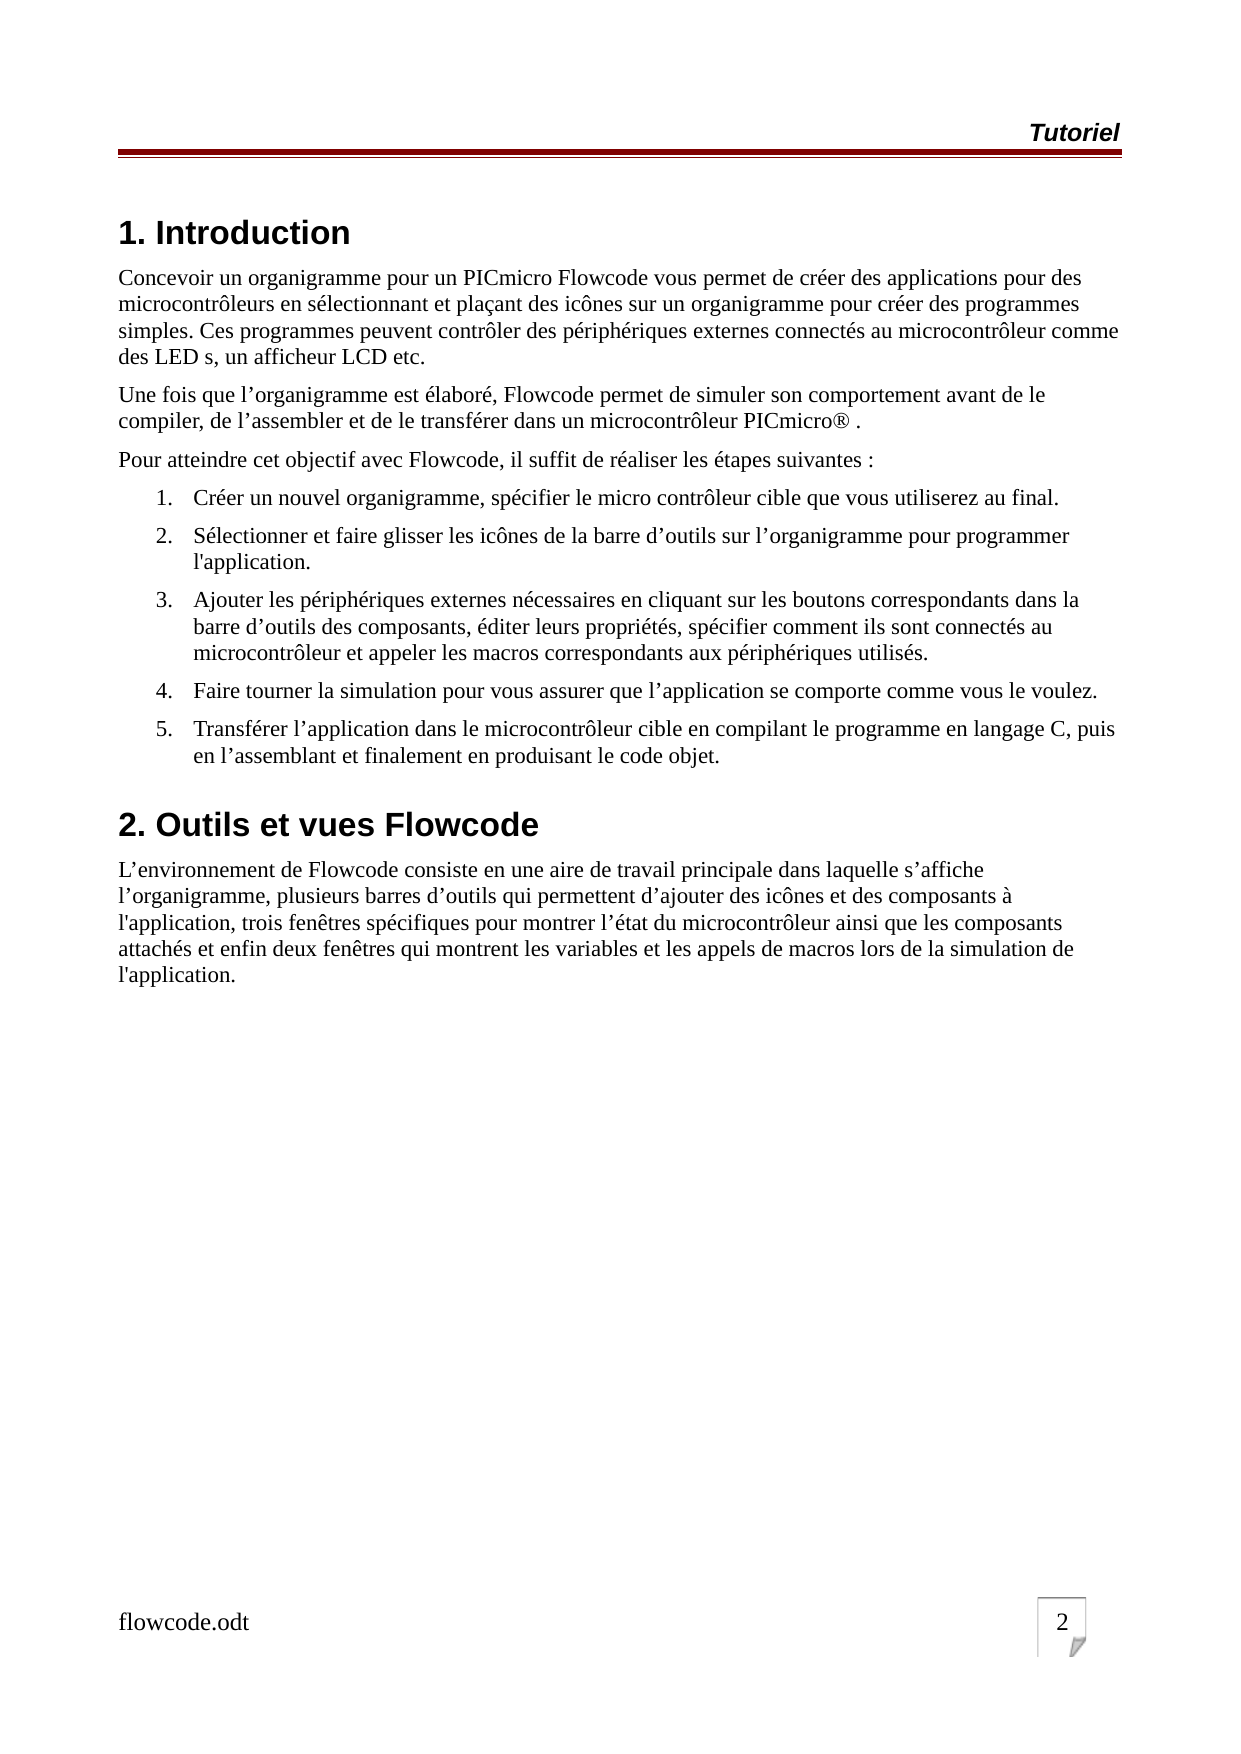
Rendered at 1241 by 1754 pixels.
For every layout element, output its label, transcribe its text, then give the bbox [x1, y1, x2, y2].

list Ajouter les périphériques externes nécessaires en cliquant sur les boutons correspondants dans la barre d’outils des composants, éditer leurs propriétés, spécifier comment ils sont connectés au microcontrôleur et appeler les macros correspondants aux périphériques utilisés. [156, 586, 1122, 665]
text Une fois que l’organigramme est élaboré, Flowcode permet de simuler son comportement avant de le compiler, de l’assembler et de le transférer dans un microcontrôleur PICmicro® . [118, 381, 1122, 434]
text Pour atteindre cet objectif avec Flowcode, il suffit de réaliser les étapes suivantes : [118, 446, 1122, 472]
list Créer un nouvel organigramme, spécifier le micro contrôleur cible que vous utiliserez au final. [156, 484, 1122, 510]
text L’environnement de Flowcode consiste en une aire de travail principale dans laquelle s’affiche l’organigramme, plusieurs barres d’outils qui permettent d’ajouter des icônes et des composants à l'application, trois fenêtres spécifiques pour montrer l’état du microcontrôleur ainsi que les composants attachés et enfin deux fenêtres qui montrent les variables et les appels de macros lors de la simulation de l'application. [118, 856, 1122, 988]
list Sélectionner et faire glisser les icônes de la barre d’outils sur l’organigramme pour programmer l'application. [156, 522, 1122, 574]
text Concevoir un organigramme pour un PICmicro Flowcode vous permet de créer des applications pour des microcontrôleurs en sélectionnant et plaçant des icônes sur un organigramme pour créer des programmes simples. Ces programmes peuvent contrôler des périphériques externes connectés au microcontrôleur comme des LED s, un afficheur LCD etc. [118, 264, 1122, 369]
list Transférer l’application dans le microcontrôleur cible en compilant le programme en langage C, puis en l’assemblant et finalement en produisant le code objet. [156, 715, 1122, 768]
subtitle 2. Outils et vues Flowcode [118, 805, 1122, 843]
list Faire tourner la simulation pour vous assurer que l’application se comporte comme vous le voulez. [156, 677, 1122, 703]
subtitle 1. Introduction [118, 213, 1122, 251]
